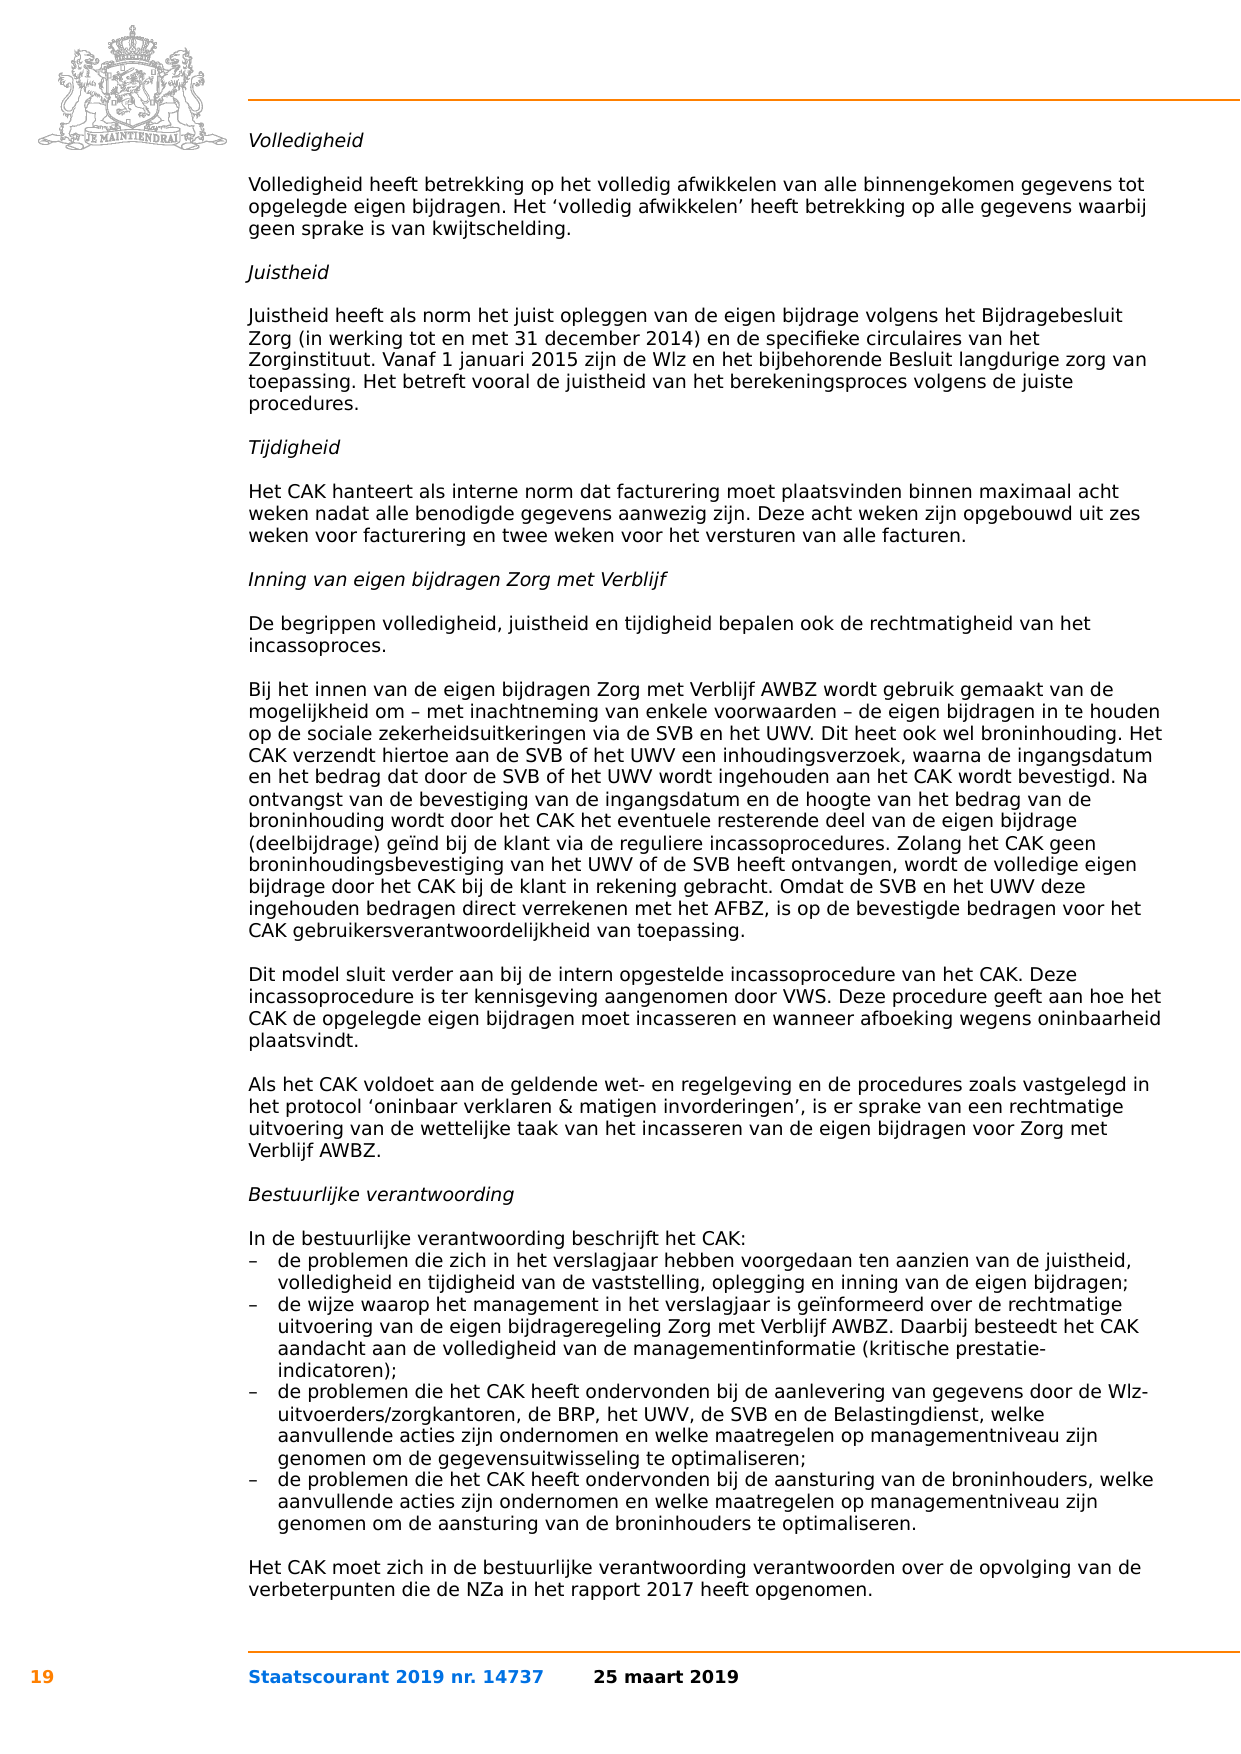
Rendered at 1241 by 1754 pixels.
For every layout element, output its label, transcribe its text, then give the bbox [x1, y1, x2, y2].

text Als het CAK voldoet aan de geldende wet- en regelgeving en de procedures zoals vastgelegd in het protocol ‘oninbaar verklaren & matigen invorderingen’, is er sprake van een rechtmatige uitvoering van de wettelijke taak van het incasseren van de eigen bijdragen voor Zorg met Verblijf AWBZ. [248, 1074, 1163, 1162]
text In de bestuurlijke verantwoording beschrijft het CAK: [248, 1228, 1163, 1249]
text Het CAK moet zich in de bestuurlijke verantwoording verantwoorden over de opvolging van de verbeterpunten die de NZa in het rapport 2017 heeft opgenomen. [248, 1557, 1163, 1601]
text – de problemen die zich in het verslagjaar hebben voorgedaan ten aanzien van de juistheid, volledigheid en tijdigheid van de vaststelling, oplegging en inning van de eigen bijdragen; [248, 1249, 1163, 1293]
text Volledigheid heeft betrekking op het volledig afwikkelen van alle binnengekomen gegevens tot opgelegde eigen bijdragen. Het ‘volledig afwikkelen’ heeft betrekking op alle gegevens waarbij geen sprake is van kwijtschelding. [248, 174, 1163, 240]
picture [38, 25, 227, 150]
subtitle Juistheid [248, 262, 1163, 283]
text – de problemen die het CAK heeft ondervonden bij de aanlevering van gegevens door de Wlz-uitvoerders/zorgkantoren, de BRP, het UWV, de SVB en de Belastingdienst, welke aanvullende acties zijn ondernomen en welke maatregelen op managementniveau zijn genomen om de gegevensuitwisseling te optimaliseren; [248, 1381, 1163, 1469]
text – de wijze waarop het management in het verslagjaar is geïnformeerd over de rechtmatige uitvoering van de eigen bijdrageregeling Zorg met Verblijf AWBZ. Daarbij besteedt het CAK aandacht aan de volledigheid van de managementinformatie (kritische prestatie-indicatoren); [248, 1293, 1163, 1381]
text De begrippen volledigheid, juistheid en tijdigheid bepalen ook de rechtmatigheid van het incassoproces. [248, 613, 1163, 657]
text – de problemen die het CAK heeft ondervonden bij de aansturing van de broninhouders, welke aanvullende acties zijn ondernomen en welke maatregelen op managementniveau zijn genomen om de aansturing van de broninhouders te optimaliseren. [248, 1469, 1163, 1535]
subtitle Tijdigheid [248, 437, 1163, 459]
text Juistheid heeft als norm het juist opleggen van de eigen bijdrage volgens het Bijdragebesluit Zorg (in werking tot en met 31 december 2014) en de specifieke circulaires van het Zorginstituut. Vanaf 1 januari 2015 zijn de Wlz en het bijbehorende Besluit langdurige zorg van toepassing. Het betreft vooral de juistheid van het berekeningsproces volgens de juiste procedures. [248, 305, 1163, 415]
text Dit model sluit verder aan bij de intern opgestelde incassoprocedure van het CAK. Deze incassoprocedure is ter kennisgeving aangenomen door VWS. Deze procedure geeft aan hoe het CAK de opgelegde eigen bijdragen moet incasseren en wanneer afboeking wegens oninbaarheid plaatsvindt. [248, 964, 1163, 1052]
subtitle Inning van eigen bijdragen Zorg met Verblijf [248, 569, 1163, 591]
text Het CAK hanteert als interne norm dat facturering moet plaatsvinden binnen maximaal acht weken nadat alle benodigde gegevens aanwezig zijn. Deze acht weken zijn opgebouwd uit zes weken voor facturering en twee weken voor het versturen van alle facturen. [248, 481, 1163, 547]
subtitle Bestuurlijke verantwoording [248, 1184, 1163, 1206]
subtitle Volledigheid [248, 130, 1163, 152]
text Bij het innen van de eigen bijdragen Zorg met Verblijf AWBZ wordt gebruik gemaakt van de mogelijkheid om – met inachtneming van enkele voorwaarden – de eigen bijdragen in te houden op de sociale zekerheidsuitkeringen via de SVB en het UWV. Dit heet ook wel broninhouding. Het CAK verzendt hiertoe aan de SVB of het UWV een inhoudingsverzoek, waarna de ingangsdatum en het bedrag dat door de SVB of het UWV wordt ingehouden aan het CAK wordt bevestigd. Na ontvangst van de bevestiging van de ingangsdatum en de hoogte van het bedrag van de broninhouding wordt door het CAK het eventuele resterende deel van de eigen bijdrage (deelbijdrage) geïnd bij de klant via de reguliere incassoprocedures. Zolang het CAK geen broninhoudingsbevestiging van het UWV of de SVB heeft ontvangen, wordt de volledige eigen bijdrage door het CAK bij de klant in rekening gebracht. Omdat de SVB en het UWV deze ingehouden bedragen direct verrekenen met het AFBZ, is op de bevestigde bedragen voor het CAK gebruikersverantwoordelijkheid van toepassing. [248, 678, 1163, 942]
